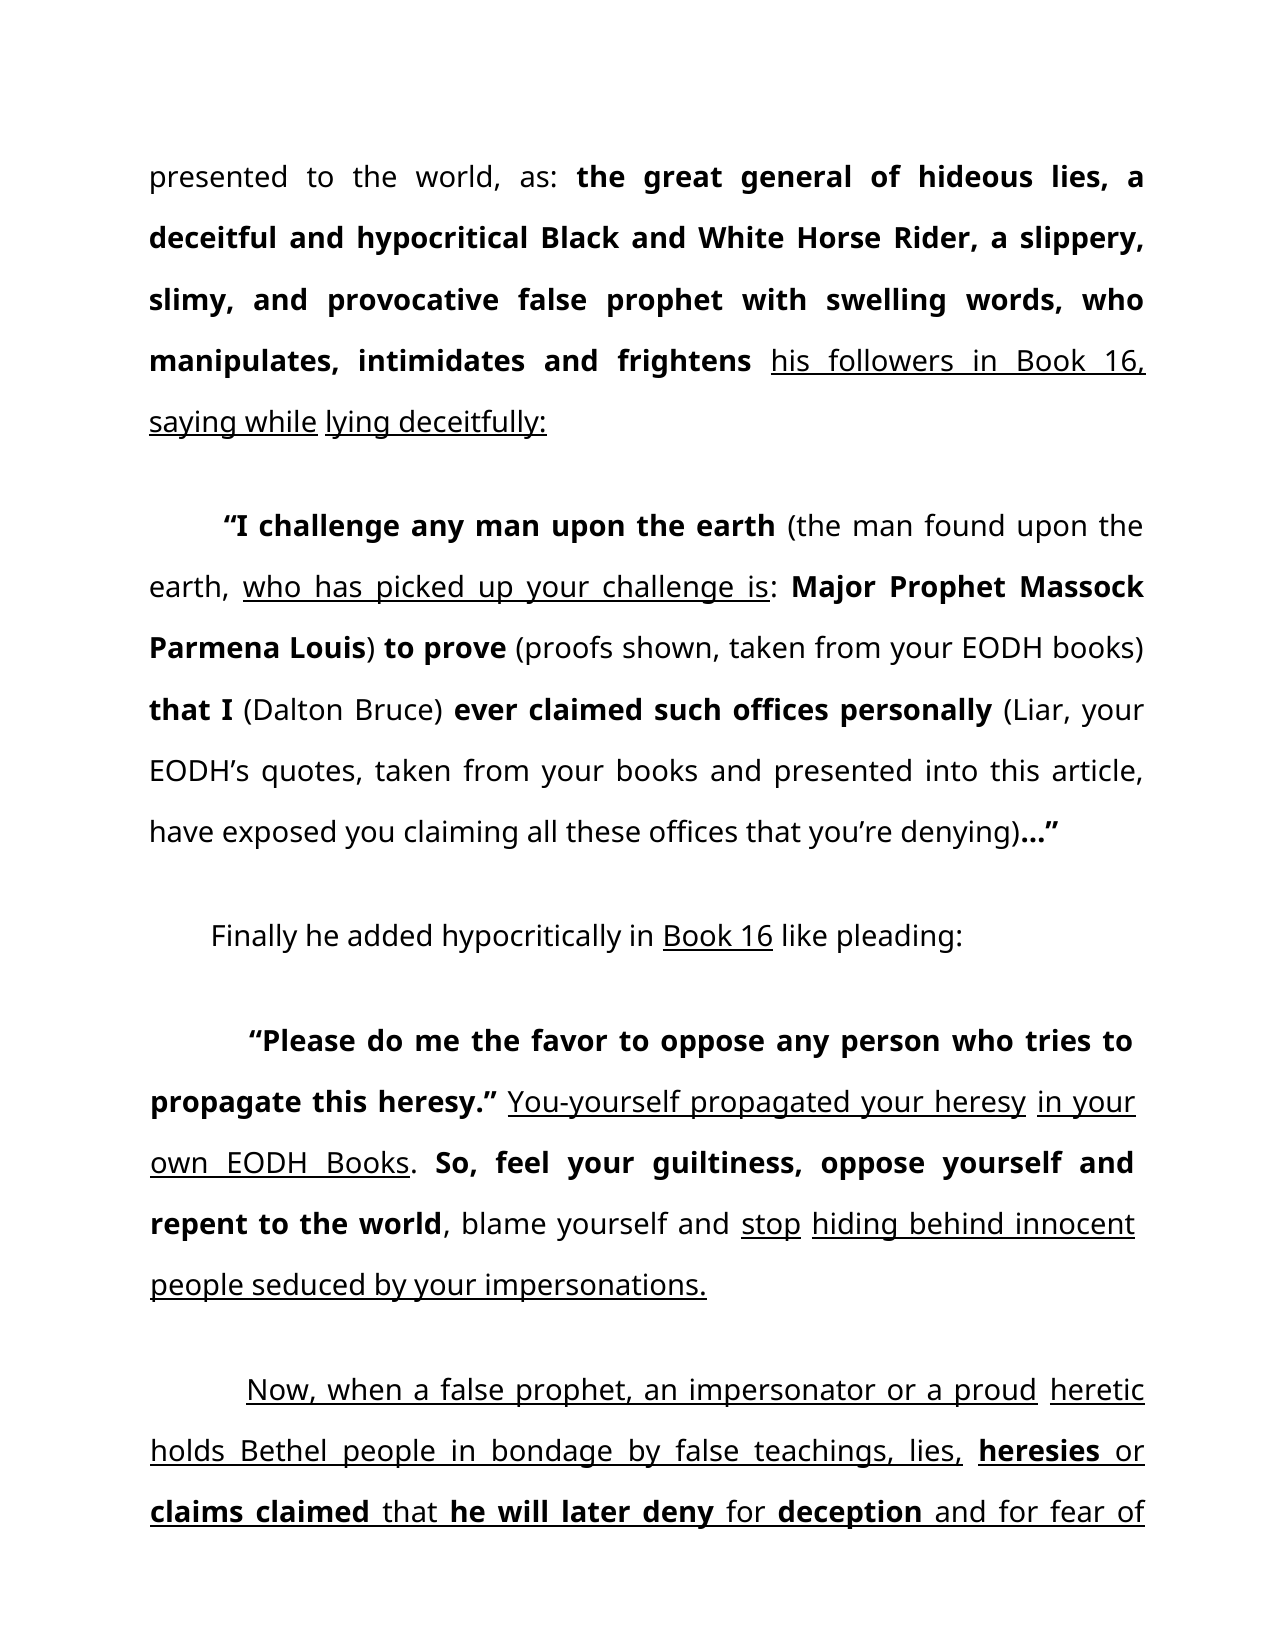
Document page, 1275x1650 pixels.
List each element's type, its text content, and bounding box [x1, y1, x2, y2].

text Finally he added hypocritically in Book 16 like pleading: [150, 916, 1144, 955]
text presented to the world, as: the great general of hideous lies, a deceitful and hypocritical Black and White Horse Rider, a slippery, slimy, and provocative false prophet with swelling words, who manipulates, intimidates and frightens his followers in Book 16, saying while lying deceitfully: [148, 157, 1146, 441]
text “I challenge any man upon the earth (the man found upon the earth, who has picked up your challenge is: Major Prophet Massock Parmena Louis) to prove (proofs shown, taken from your EODH books) that I (Dalton Bruce) ever claimed such offices personally (Liar, your EODH’s quotes, taken from your books and presented into this article, have exposed you claiming all these offices that you’re denying)…” [148, 506, 1144, 851]
text Now, when a false prophet, an impersonator or a proud heretic holds Bethel people in bondage by false teachings, lies, heresies or claims claimed that he will later deny for deception and for fear of [150, 1369, 1144, 1525]
text “Please do me the favor to oppose any person who tries to propagate this heresy.” You-yourself propagated your heresy in your own EODH Books. So, feel your guiltiness, oppose yourself and repent to the world, blame yourself and stop hiding behind innocent people seduced by your impersonations. [150, 1020, 1136, 1304]
